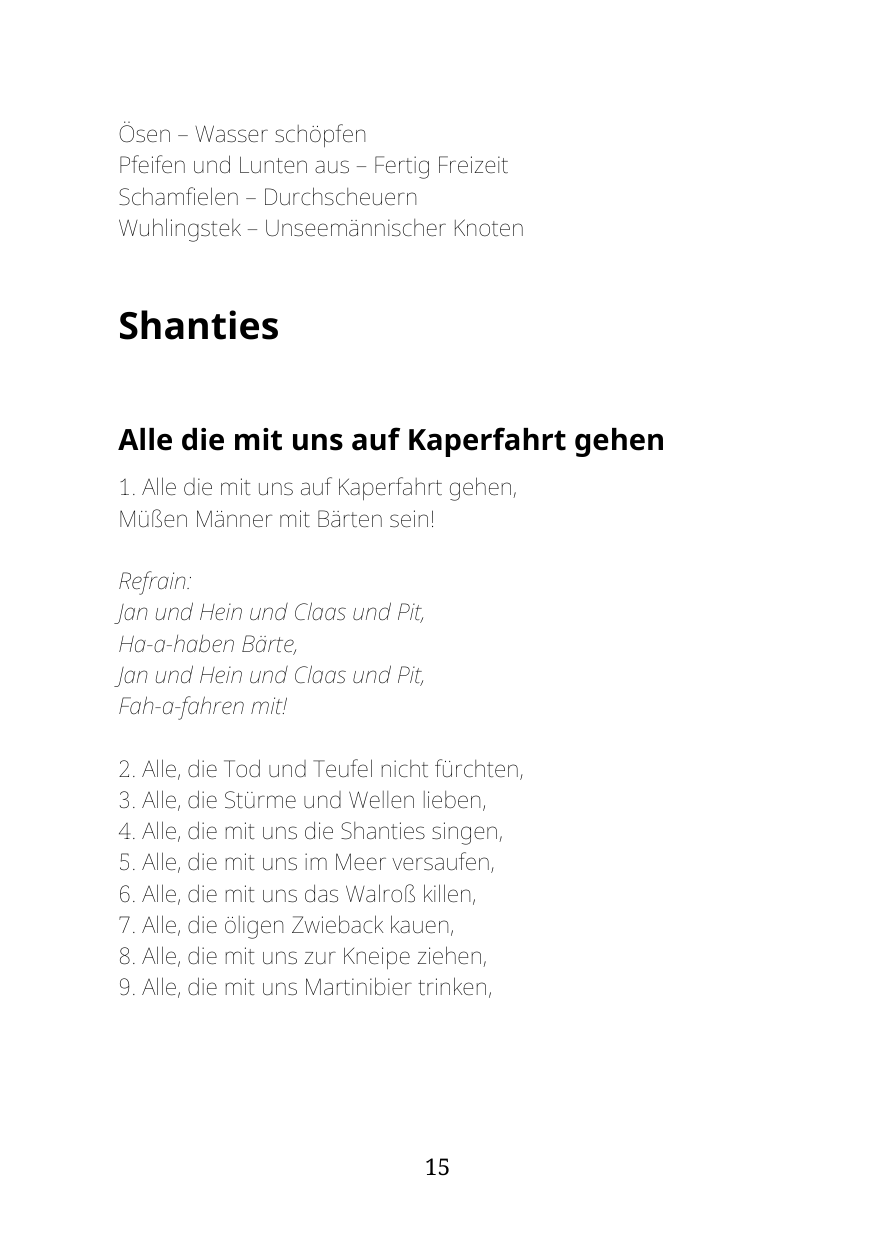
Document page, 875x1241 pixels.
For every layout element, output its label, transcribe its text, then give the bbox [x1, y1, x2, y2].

text 2. Alle, die Tod und Teufel nicht fürchten, [118, 753, 756, 784]
subtitle Shanties [118, 299, 756, 350]
text 1. Alle die mit uns auf Kaperfahrt gehen, Müßen Männer mit Bärten sein! [118, 471, 756, 534]
text Schamfielen – Durchscheuern [118, 181, 756, 212]
text 8. Alle, die mit uns zur Kneipe ziehen, [118, 940, 756, 971]
text Refrain: [118, 565, 756, 596]
text 4. Alle, die mit uns die Shanties singen, [118, 815, 756, 846]
text Pfeifen und Lunten aus – Fertig Freizeit [118, 149, 756, 181]
text Jan und Hein und Claas und Pit, Ha-a-haben Bärte, Jan und Hein und Claas und Pit, Fah-a-fahren mit! [118, 596, 756, 721]
text 7. Alle, die öligen Zwieback kauen, [118, 909, 756, 940]
text Wuhlingstek – Unseemännischer Knoten [118, 212, 756, 243]
subtitle Alle die mit uns auf Kaperfahrt gehen [118, 419, 756, 459]
text Ösen – Wasser schöpfen [118, 118, 756, 149]
text 3. Alle, die Stürme und Wellen lieben, [118, 784, 756, 815]
text 5. Alle, die mit uns im Meer versaufen, [118, 846, 756, 878]
text 6. Alle, die mit uns das Walroß killen, [118, 878, 756, 909]
text 9. Alle, die mit uns Martinibier trinken, [118, 971, 756, 1003]
